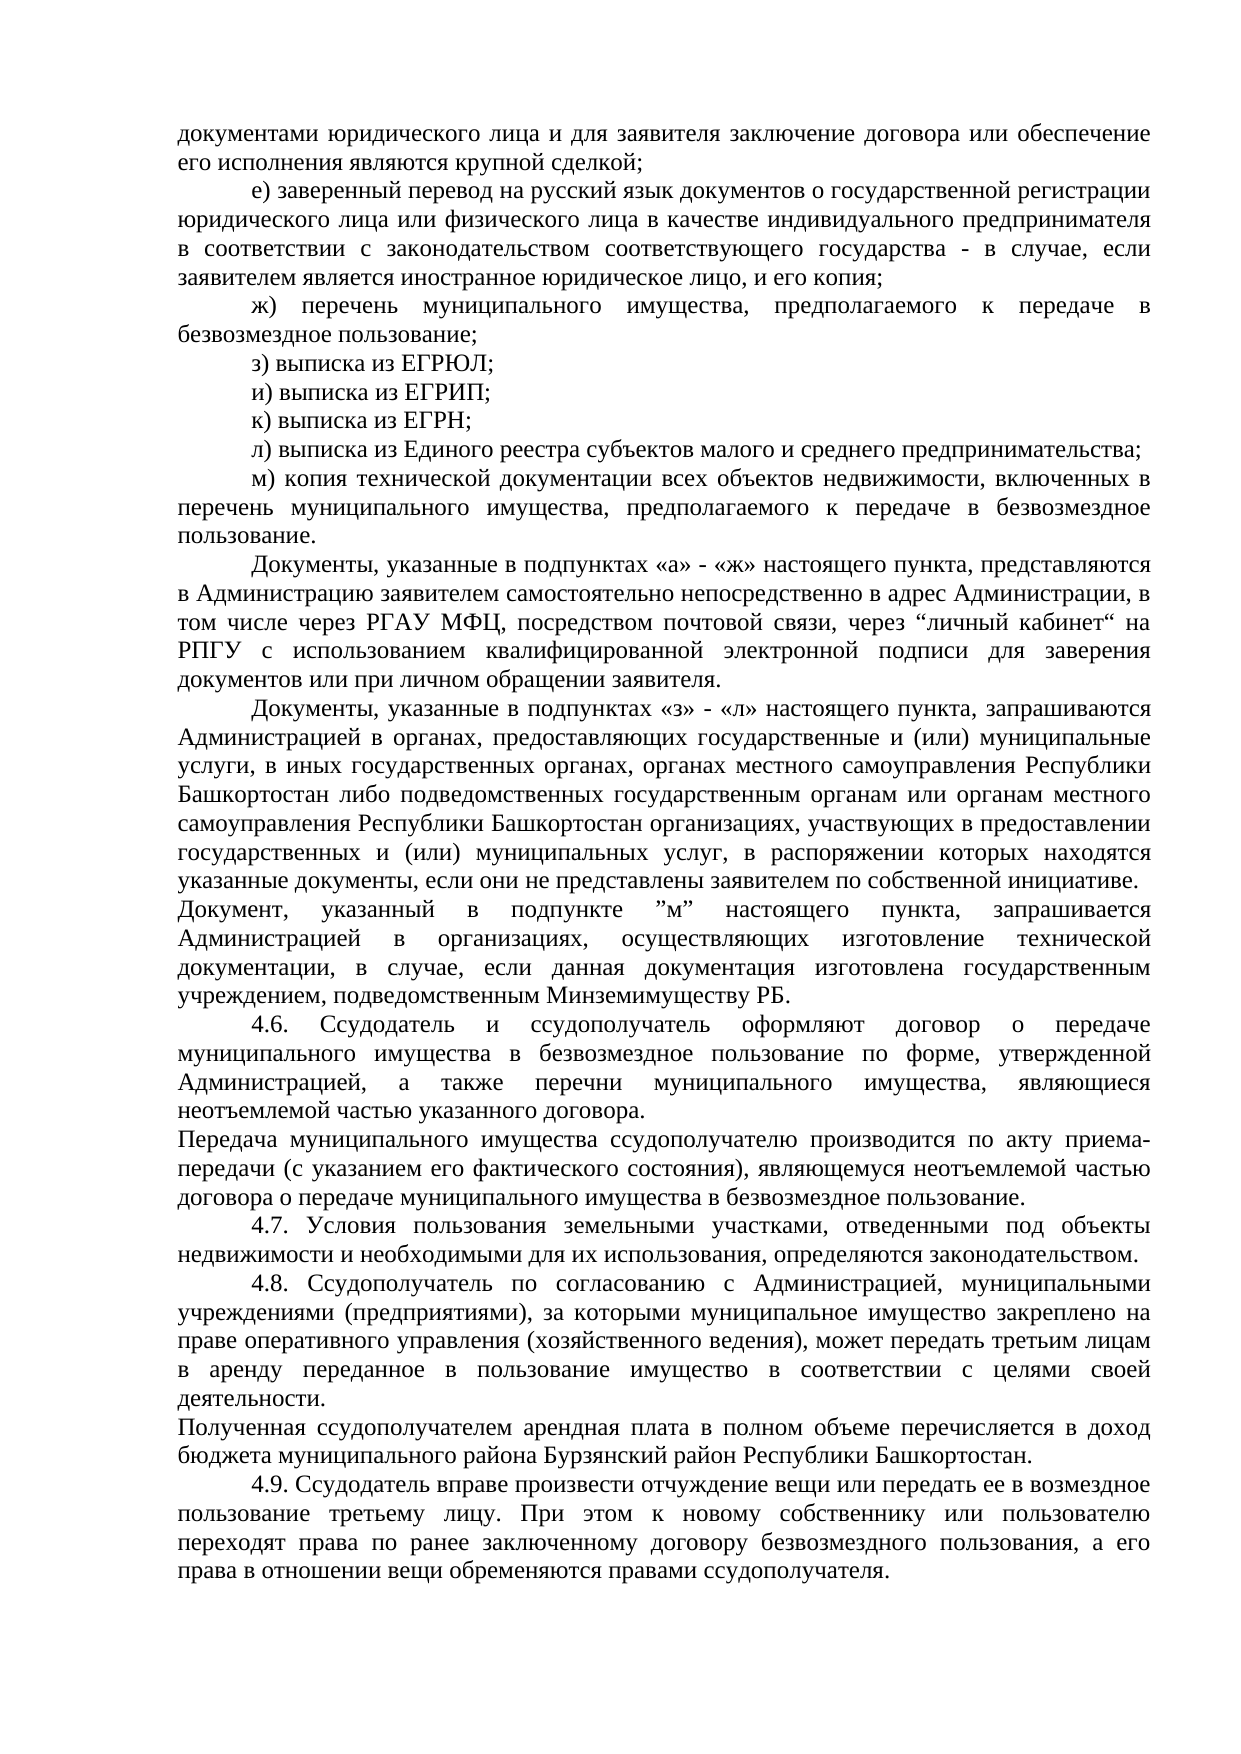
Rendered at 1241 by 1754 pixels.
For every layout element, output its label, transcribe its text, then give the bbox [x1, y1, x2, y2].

text ж) перечень муниципального имущества, предполагаемого к передаче в безвозмездное пользование; [177, 291, 1152, 348]
text л) выписка из Единого реестра субъектов малого и среднего предпринимательства; [177, 434, 1152, 463]
text Документы, указанные в подпунктах «з» - «л» настоящего пункта, запрашиваются Администрацией в органах, предоставляющих государственные и (или) муниципальные услуги, в иных государственных органах, органах местного самоуправления Республики Башкортостан либо подведомственных государственным органам или органам местного самоуправления Республики Башкортостан организациях, участвующих в предоставлении государственных и (или) муниципальных услуг, в распоряжении которых находятся указанные документы, если они не представлены заявителем по собственной инициативе. [177, 693, 1152, 894]
text 4.7. Условия пользования земельными участками, отведенными под объекты недвижимости и необходимыми для их использования, определяются законодательством. [177, 1211, 1152, 1268]
text з) выписка из ЕГРЮЛ; [177, 348, 1152, 377]
text 4.9. Ссудодатель вправе произвести отчуждение вещи или передать ее в возмездное пользование третьему лицу. При этом к новому собственнику или пользователю переходят права по ранее заключенному договору безвозмездного пользования, а его права в отношении вещи обременяются правами ссудополучателя. [177, 1469, 1152, 1584]
text е) заверенный перевод на русский язык документов о государственной регистрации юридического лица или физического лица в качестве индивидуального предпринимателя в соответствии с законодательством соответствующего государства - в случае, если заявителем является иностранное юридическое лицо, и его копия; [177, 176, 1152, 291]
text Передача муниципального имущества ссудополучателю производится по акту приема-передачи (с указанием его фактического состояния), являющемуся неотъемлемой частью договора о передаче муниципального имущества в безвозмездное пользование. [177, 1124, 1152, 1211]
text к) выписка из ЕГРН; [177, 406, 1152, 434]
text м) копия технической документации всех объектов недвижимости, включенных в перечень муниципального имущества, предполагаемого к передаче в безвозмездное пользование. [177, 463, 1152, 549]
text 4.8. Ссудополучатель по согласованию с Администрацией, муниципальными учреждениями (предприятиями), за которыми муниципальное имущество закреплено на праве оперативного управления (хозяйственного ведения), может передать третьим лицам в аренду переданное в пользование имущество в соответствии с целями своей деятельности. [177, 1268, 1152, 1412]
text Полученная ссудополучателем арендная плата в полном объеме перечисляется в доход бюджета муниципального района Бурзянский район Республики Башкортостан. [177, 1412, 1152, 1469]
text Документы, указанные в подпунктах «а» - «ж» настоящего пункта, представляются в Администрацию заявителем самостоятельно непосредственно в адрес Администрации, в том числе через РГАУ МФЦ, посредством почтовой связи, через “личный кабинет“ на РПГУ с использованием квалифицированной электронной подписи для заверения документов или при личном обращении заявителя. [177, 549, 1152, 693]
text 4.6. Ссудодатель и ссудополучатель оформляют договор о передаче муниципального имущества в безвозмездное пользование по форме, утвержденной Администрацией, а также перечни муниципального имущества, являющиеся неотъемлемой частью указанного договора. [177, 1009, 1152, 1124]
text документами юридического лица и для заявителя заключение договора или обеспечение его исполнения являются крупной сделкой; [177, 118, 1152, 176]
text Документ, указанный в подпункте ”м” настоящего пункта, запрашивается Администрацией в организациях, осуществляющих изготовление технической документации, в случае, если данная документация изготовлена государственным учреждением, подведомственным Минземимуществу РБ. [177, 894, 1152, 1009]
text и) выписка из ЕГРИП; [177, 377, 1152, 406]
